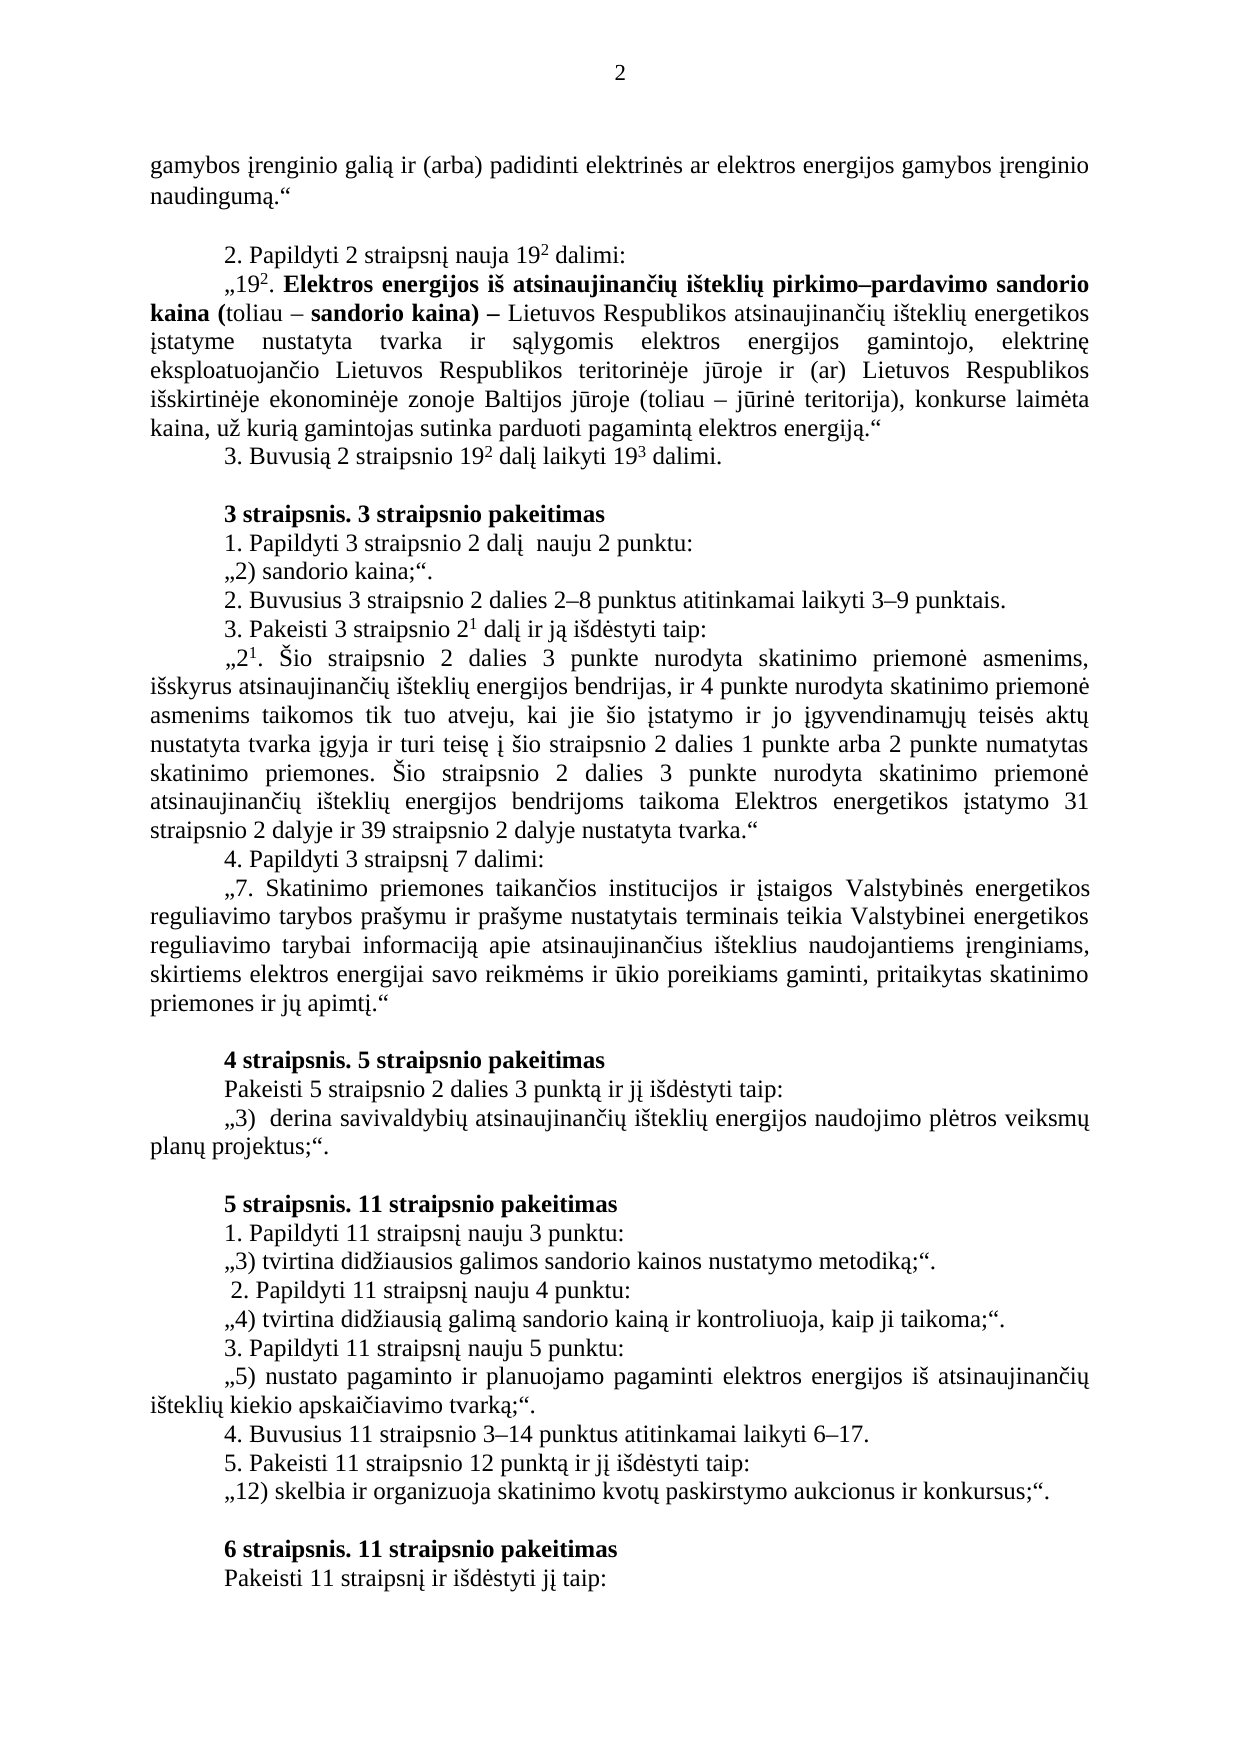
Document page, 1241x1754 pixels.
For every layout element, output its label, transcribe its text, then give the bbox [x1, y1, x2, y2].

text 3 straipsnis. 3 straipsnio pakeitimas [150, 499, 1090, 528]
text Pakeisti 11 straipsnį ir išdėstyti jį taip: [150, 1563, 1090, 1591]
text „21. Šio straipsnio 2 dalies 3 punkte nurodyta skatinimo priemonė asmenims, išskyrus atsinaujinančių išteklių energijos bendrijas, ir 4 punkte nurodyta skatinimo priemonė asmenims taikomos tik tuo atveju, kai jie šio įstatymo ir jo įgyvendinamųjų teisės aktų nustatyta tvarka įgyja ir turi teisę į šio straipsnio 2 dalies 1 punkte arba 2 punkte numatytas skatinimo priemones. Šio straipsnio 2 dalies 3 punkte nurodyta skatinimo priemonė atsinaujinančių išteklių energijos bendrijoms taikoma Elektros energetikos įstatymo 31 straipsnio 2 dalyje ir 39 straipsnio 2 dalyje nustatyta tvarka.“ [150, 643, 1090, 844]
text „4) tvirtina didžiausią galimą sandorio kainą ir kontroliuoja, kaip ji taikoma;“. [150, 1304, 1090, 1333]
text 2. Papildyti 11 straipsnį nauju 4 punktu: [150, 1275, 1090, 1304]
text „3) tvirtina didžiausios galimos sandorio kainos nustatymo metodiką;“. [150, 1246, 1090, 1275]
text 2. Buvusius 3 straipsnio 2 dalies 2–8 punktus atitinkamai laikyti 3–9 punktais. [150, 585, 1090, 614]
text 4. Papildyti 3 straipsnį 7 dalimi: [150, 844, 1090, 873]
text „2) sandorio kaina;“. [150, 556, 1090, 585]
text „5) nustato pagaminto ir planuojamo pagaminti elektros energijos iš atsinaujinančių išteklių kiekio apskaičiavimo tvarką;“. [150, 1361, 1090, 1419]
text 1. Papildyti 11 straipsnį nauju 3 punktu: [150, 1218, 1090, 1246]
text gamybos įrenginio galią ir (arba) padidinti elektrinės ar elektros energijos gamybos įrenginio naudingumą.“ [150, 150, 1090, 209]
text „7. Skatinimo priemones taikančios institucijos ir įstaigos Valstybinės energetikos reguliavimo tarybos prašymu ir prašyme nustatytais terminais teikia Valstybinei energetikos reguliavimo tarybai informaciją apie atsinaujinančius išteklius naudojantiems įrenginiams, skirtiems elektros energijai savo reikmėms ir ūkio poreikiams gaminti, pritaikytas skatinimo priemones ir jų apimtį.“ [150, 873, 1090, 1016]
text 3. Pakeisti 3 straipsnio 21 dalį ir ją išdėstyti taip: [150, 614, 1090, 643]
text 3. Buvusią 2 straipsnio 192 dalį laikyti 193 dalimi. [150, 441, 1090, 470]
text 6 straipsnis. 11 straipsnio pakeitimas [150, 1534, 1090, 1563]
text 3. Papildyti 11 straipsnį nauju 5 punktu: [150, 1333, 1090, 1361]
text 4 straipsnis. 5 straipsnio pakeitimas [150, 1045, 1090, 1074]
text 5. Pakeisti 11 straipsnio 12 punktą ir jį išdėstyti taip: [150, 1448, 1090, 1476]
text „12) skelbia ir organizuoja skatinimo kvotų paskirstymo aukcionus ir konkursus;“. [150, 1476, 1090, 1505]
text Pakeisti 5 straipsnio 2 dalies 3 punktą ir jį išdėstyti taip: [150, 1074, 1090, 1103]
text 1. Papildyti 3 straipsnio 2 dalį nauju 2 punktu: [150, 528, 1090, 556]
text „3) derina savivaldybių atsinaujinančių išteklių energijos naudojimo plėtros veiksmų planų projektus;“. [150, 1103, 1090, 1160]
text 2. Papildyti 2 straipsnį nauja 192 dalimi: [150, 240, 1090, 269]
text 5 straipsnis. 11 straipsnio pakeitimas [150, 1189, 1090, 1218]
text „192. Elektros energijos iš atsinaujinančių išteklių pirkimo–pardavimo sandorio kaina (toliau – sandorio kaina) – Lietuvos Respublikos atsinaujinančių išteklių energetikos įstatyme nustatyta tvarka ir sąlygomis elektros energijos gamintojo, elektrinę eksploatuojančio Lietuvos Respublikos teritorinėje jūroje ir (ar) Lietuvos Respublikos išskirtinėje ekonominėje zonoje Baltijos jūroje (toliau – jūrinė teritorija), konkurse laimėta kaina, už kurią gamintojas sutinka parduoti pagamintą elektros energiją.“ [150, 269, 1090, 441]
text 4. Buvusius 11 straipsnio 3–14 punktus atitinkamai laikyti 6–17. [150, 1419, 1090, 1448]
